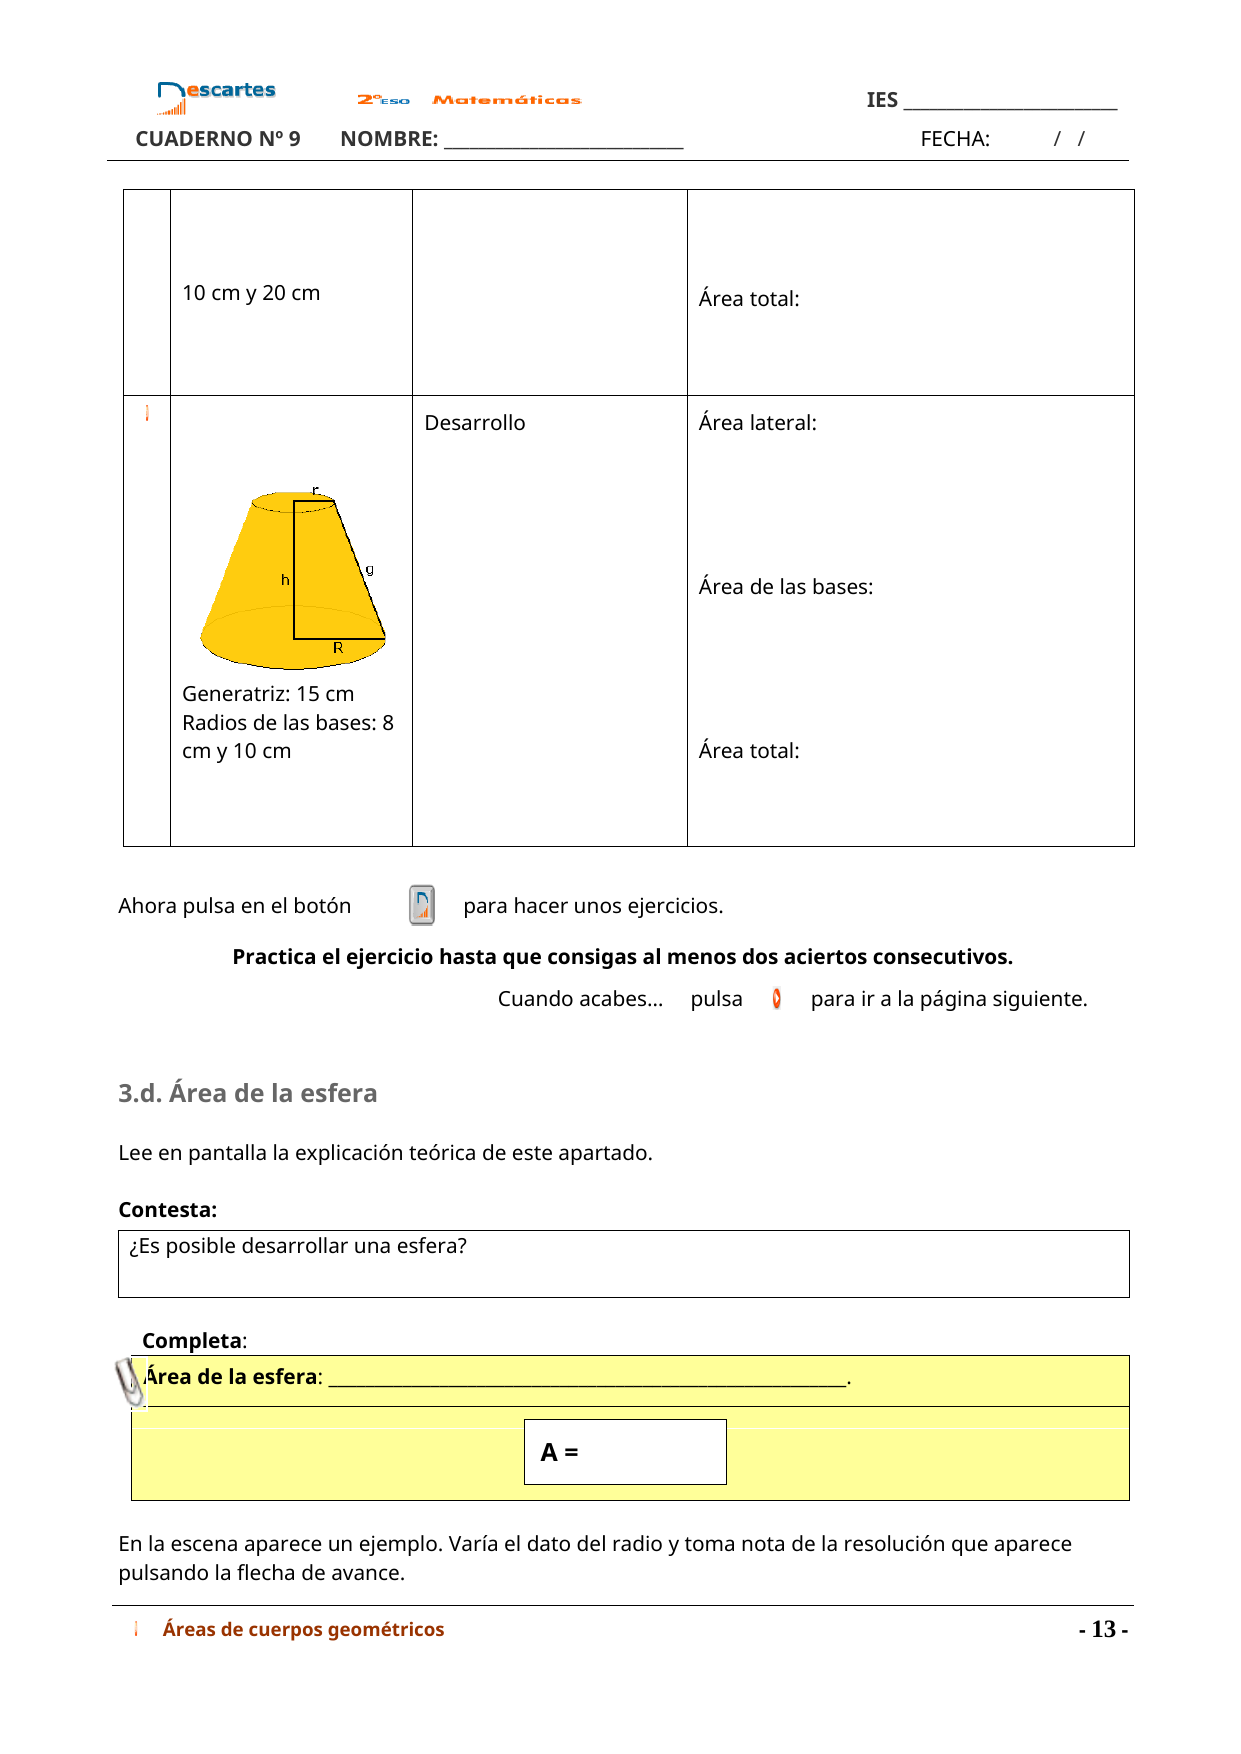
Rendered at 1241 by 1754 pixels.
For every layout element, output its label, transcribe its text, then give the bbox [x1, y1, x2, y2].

table_cell Área total: [688, 190, 1134, 395]
table_cell [132, 1407, 1129, 1428]
text Contesta: [118, 1195, 1122, 1224]
picture [134, 1620, 138, 1636]
table_cell Practica el ejercicio hasta que consigas al menos dos aciertos consecutivos. [112, 935, 1134, 978]
text Lee en pantalla la explicación teórica de este apartado. [118, 1138, 1122, 1167]
table_cell [124, 190, 170, 395]
picture [408, 884, 435, 926]
picture [113, 1357, 147, 1411]
table_cell 10 cm y 20 cm [171, 190, 412, 395]
table_header Completa: [107, 1326, 1130, 1355]
table_cell [749, 978, 804, 1019]
table_cell [124, 396, 170, 846]
table_cell Área de la esfera: ________________________________________________________. [148, 1358, 1129, 1406]
table_cell [107, 1358, 112, 1406]
table_header para hacer unos ejercicios. [457, 876, 1134, 934]
table_cell Desarrollo [413, 396, 687, 846]
picture [156, 82, 279, 115]
table_cell Cuando acabes… [112, 978, 675, 1019]
table_cell para ir a la página siguiente. [805, 978, 1134, 1019]
text 3.d. Área de la esfera [118, 1076, 1122, 1110]
table_cell [413, 190, 687, 395]
table_cell Área lateral: Área de las bases: Área total: [688, 396, 1134, 846]
table_cell [107, 1406, 131, 1500]
table_cell pulsa [675, 978, 749, 1019]
table_cell [132, 1429, 1129, 1500]
text En la escena aparece un ejemplo. Varía el dato del radio y toma nota de la resolución que aparece pulsando la flecha de avance. [118, 1529, 1122, 1586]
table_cell Generatriz: 15 cm Radios de las bases: 8 cm y 10 cm [171, 396, 412, 846]
table_header Ahora pulsa en el botón [112, 876, 386, 934]
table_header [386, 876, 457, 934]
picture [772, 986, 781, 1010]
table_header ¿Es posible desarrollar una esfera? [119, 1231, 1129, 1297]
